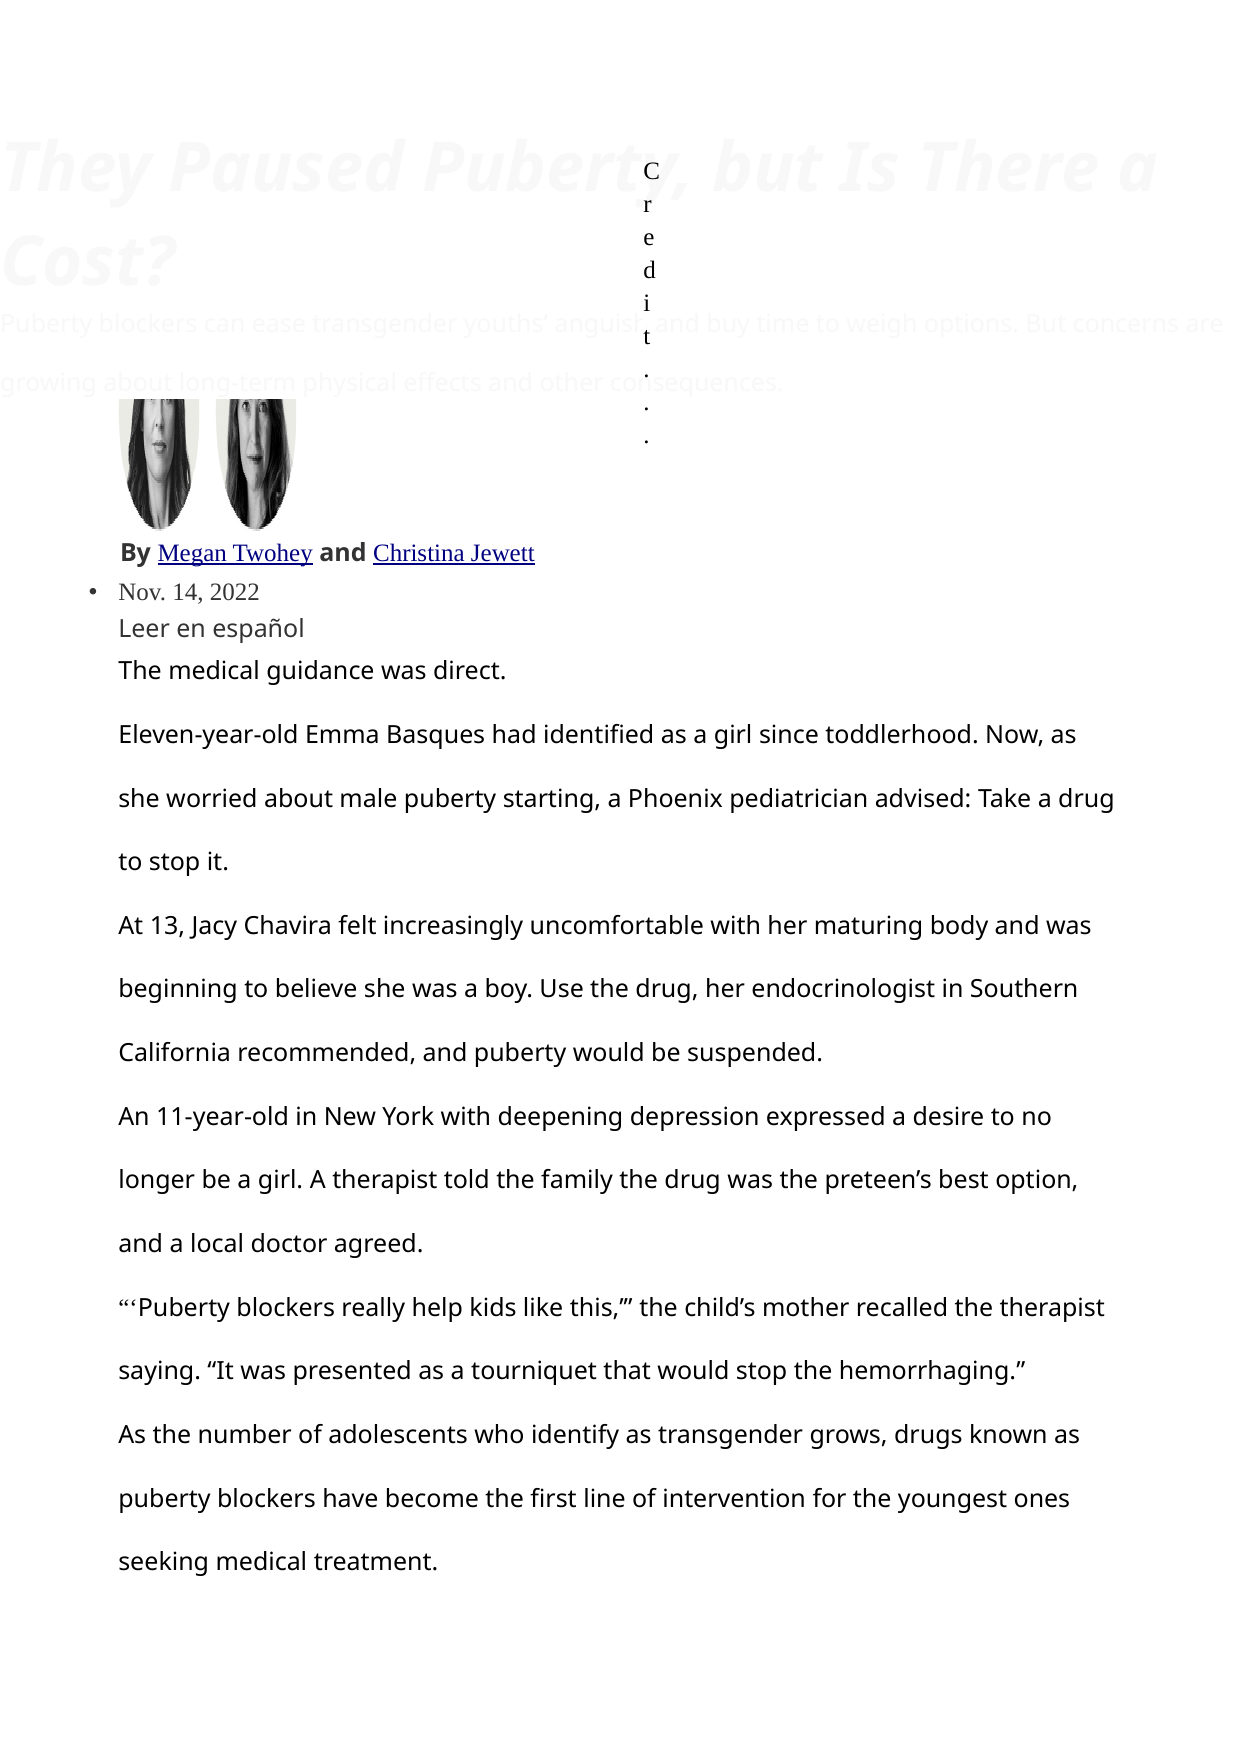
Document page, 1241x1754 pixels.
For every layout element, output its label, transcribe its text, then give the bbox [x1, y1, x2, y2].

text Puberty blockers can ease transgender youths’ anguish and buy time to weigh options. But concerns are growing about long-term physical effects and other consequences. [646, 305, 1240, 399]
text Eleven-year-old Emma Basques had identified as a girl since toddlerhood. Now, as she worried about male puberty starting, a Phoenix pediatrician advised: Take a drug to stop it. [118, 717, 1122, 878]
list Nov. 14, 2022 [118, 577, 1122, 606]
text Leer en español [118, 610, 1122, 644]
text By Megan Twohey and Christina Jewett [118, 535, 1122, 569]
text “‘Puberty blockers really help kids like this,’” the child’s mother recalled the therapist saying. “It was presented as a tourniquet that would stop the hemorrhaging.” [118, 1289, 1122, 1387]
picture [215, 399, 297, 531]
picture [118, 399, 200, 531]
text As the number of adolescents who identify as transgender grows, drugs known as puberty blockers have become the first line of intervention for the youngest ones seeking medical treatment. [118, 1417, 1122, 1578]
text At 13, Jacy Chavira felt increasingly uncomfortable with her maturing body and was beginning to believe she was a boy. Use the drug, her endocrinologist in Southern California recommended, and puberty would be suspended. [118, 907, 1122, 1069]
text The medical guidance was direct. [118, 653, 1122, 687]
text An 11-year-old in New York with deepening depression expressed a desire to no longer be a girl. A therapist told the family the drug was the preteen’s best option, and a local doctor agreed. [118, 1098, 1122, 1260]
text Puberty blockers can ease transgender youths’ anguish and buy time to weigh options. But concerns are growing about long-term physical effects and other consequences. [0, 305, 643, 399]
subtitle They Paused Puberty, but Is There a Cost? [0, 118, 1240, 305]
